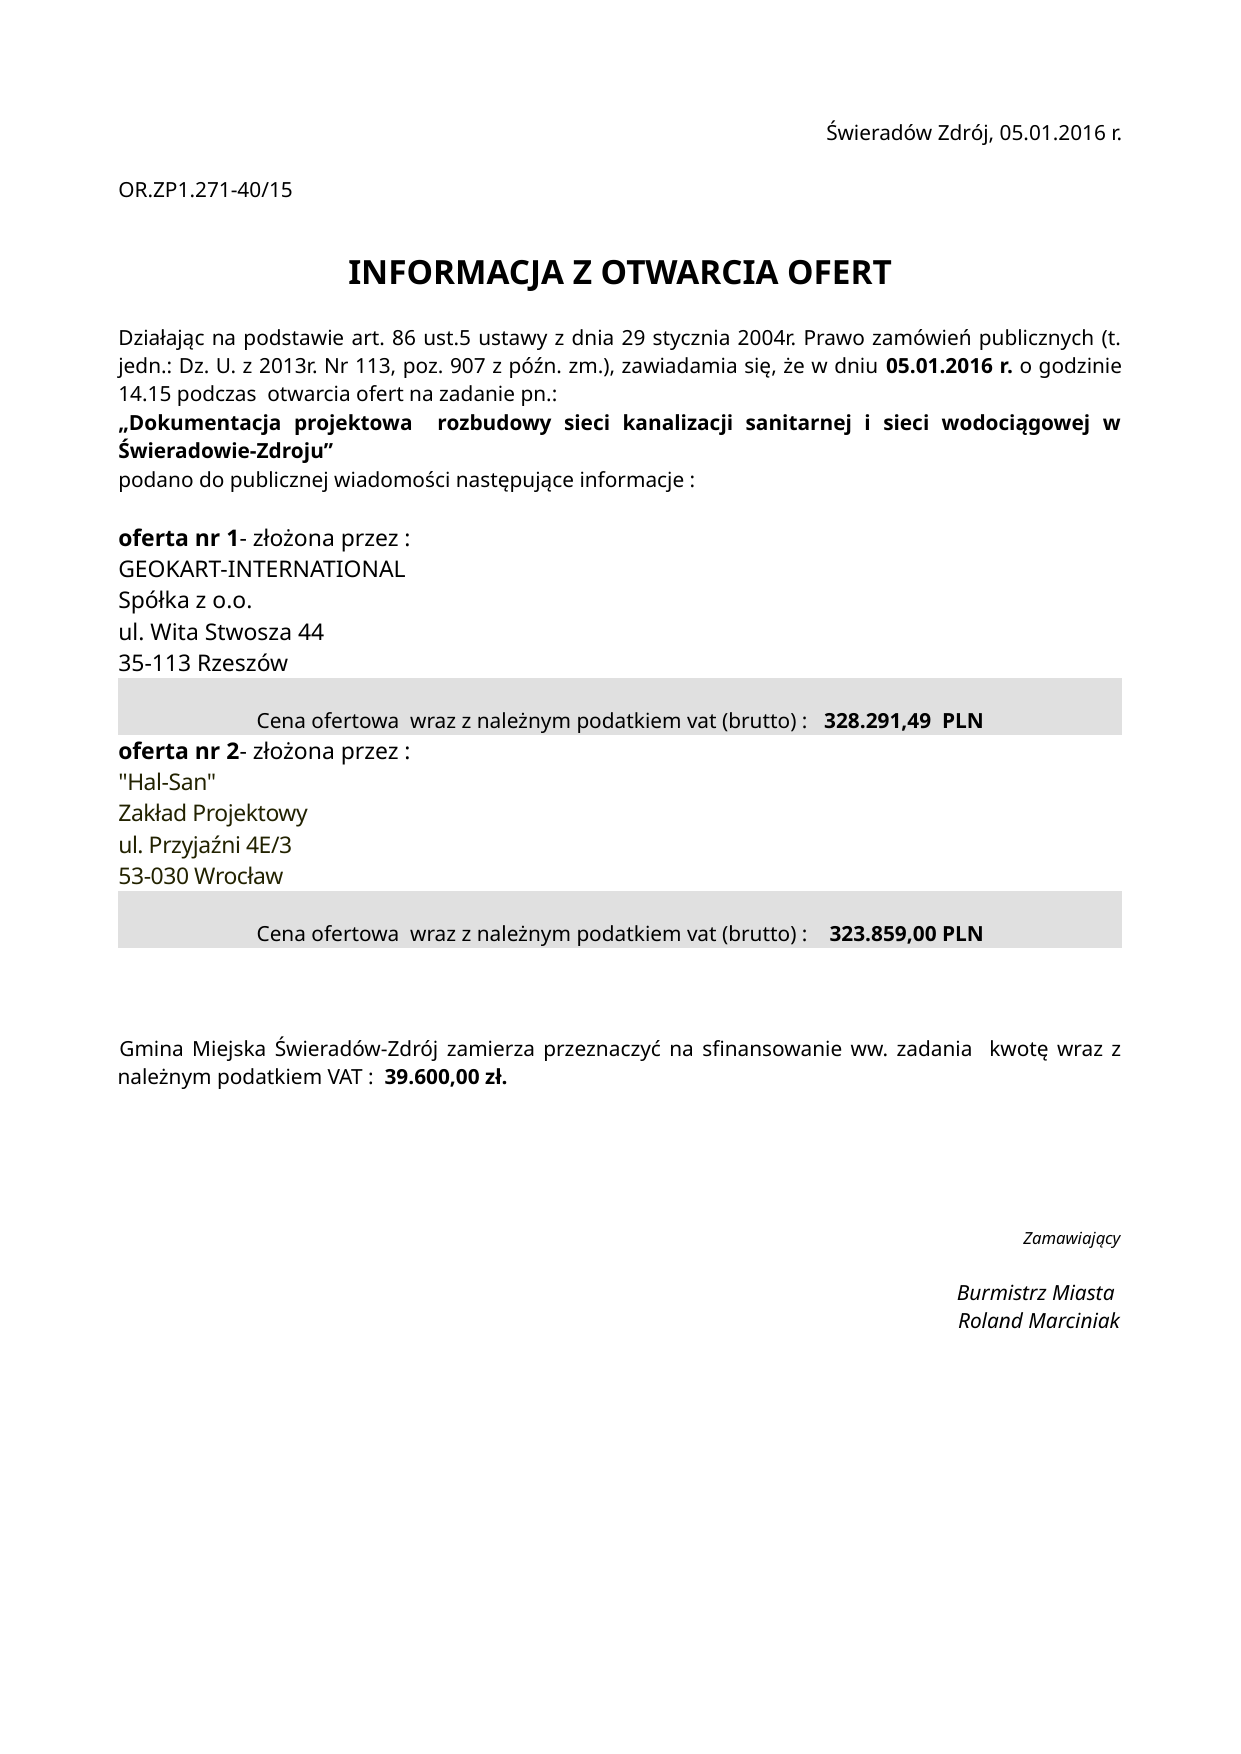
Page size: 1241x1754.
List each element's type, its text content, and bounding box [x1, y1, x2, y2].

text OR.ZP1.271-40/15 [118, 175, 1122, 203]
text podano do publicznej wiadomości następujące informacje : [118, 465, 1122, 493]
list oferta nr 2- złożona przez : [118, 735, 1122, 766]
list Cena ofertowa wraz z należnym podatkiem vat (brutto) : 328.291,49 PLN [118, 706, 1122, 735]
list ul. Wita Stwosza 44 [118, 616, 1122, 647]
list GEOKART-INTERNATIONAL [118, 553, 1122, 584]
list 53-030 Wrocław [118, 860, 1122, 891]
list Gmina Miejska Świeradów-Zdrój zamierza przeznaczyć na sfinansowanie ww. zadania kwotę wraz z należnym podatkiem VAT : 39.600,00 zł. [117, 1034, 1122, 1091]
list Spółka z o.o. [118, 584, 1122, 616]
list ul. Przyjaźni 4E/3 [118, 829, 1122, 860]
text Działając na podstawie art. 86 ust.5 ustawy z dnia 29 stycznia 2004r. Prawo zamówień publicznych (t. jedn.: Dz. U. z 2013r. Nr 113, poz. 907 z późn. zm.), zawiadamia się, że w dniu 05.01.2016 r. o godzinie 14.15 podczas otwarcia ofert na zadanie pn.: [118, 323, 1122, 408]
list Cena ofertowa wraz z należnym podatkiem vat (brutto) : 323.859,00 PLN [118, 919, 1122, 948]
text „Dokumentacja projektowa rozbudowy sieci kanalizacji sanitarnej i sieci wodociągowej w Świeradowie-Zdroju” [118, 408, 1122, 465]
list Roland Marciniak [118, 1306, 1122, 1335]
list Zakład Projektowy [118, 797, 1122, 829]
list Zamawiający [118, 1227, 1122, 1249]
list "Hal-San" [118, 766, 1122, 797]
list oferta nr 1- złożona przez : [118, 522, 1122, 553]
list Burmistrz Miasta [118, 1278, 1122, 1306]
text INFORMACJA Z OTWARCIA OFERT [118, 249, 1122, 294]
text Świeradów Zdrój, 05.01.2016 r. [118, 118, 1122, 147]
list 35-113 Rzeszów [118, 647, 1122, 678]
